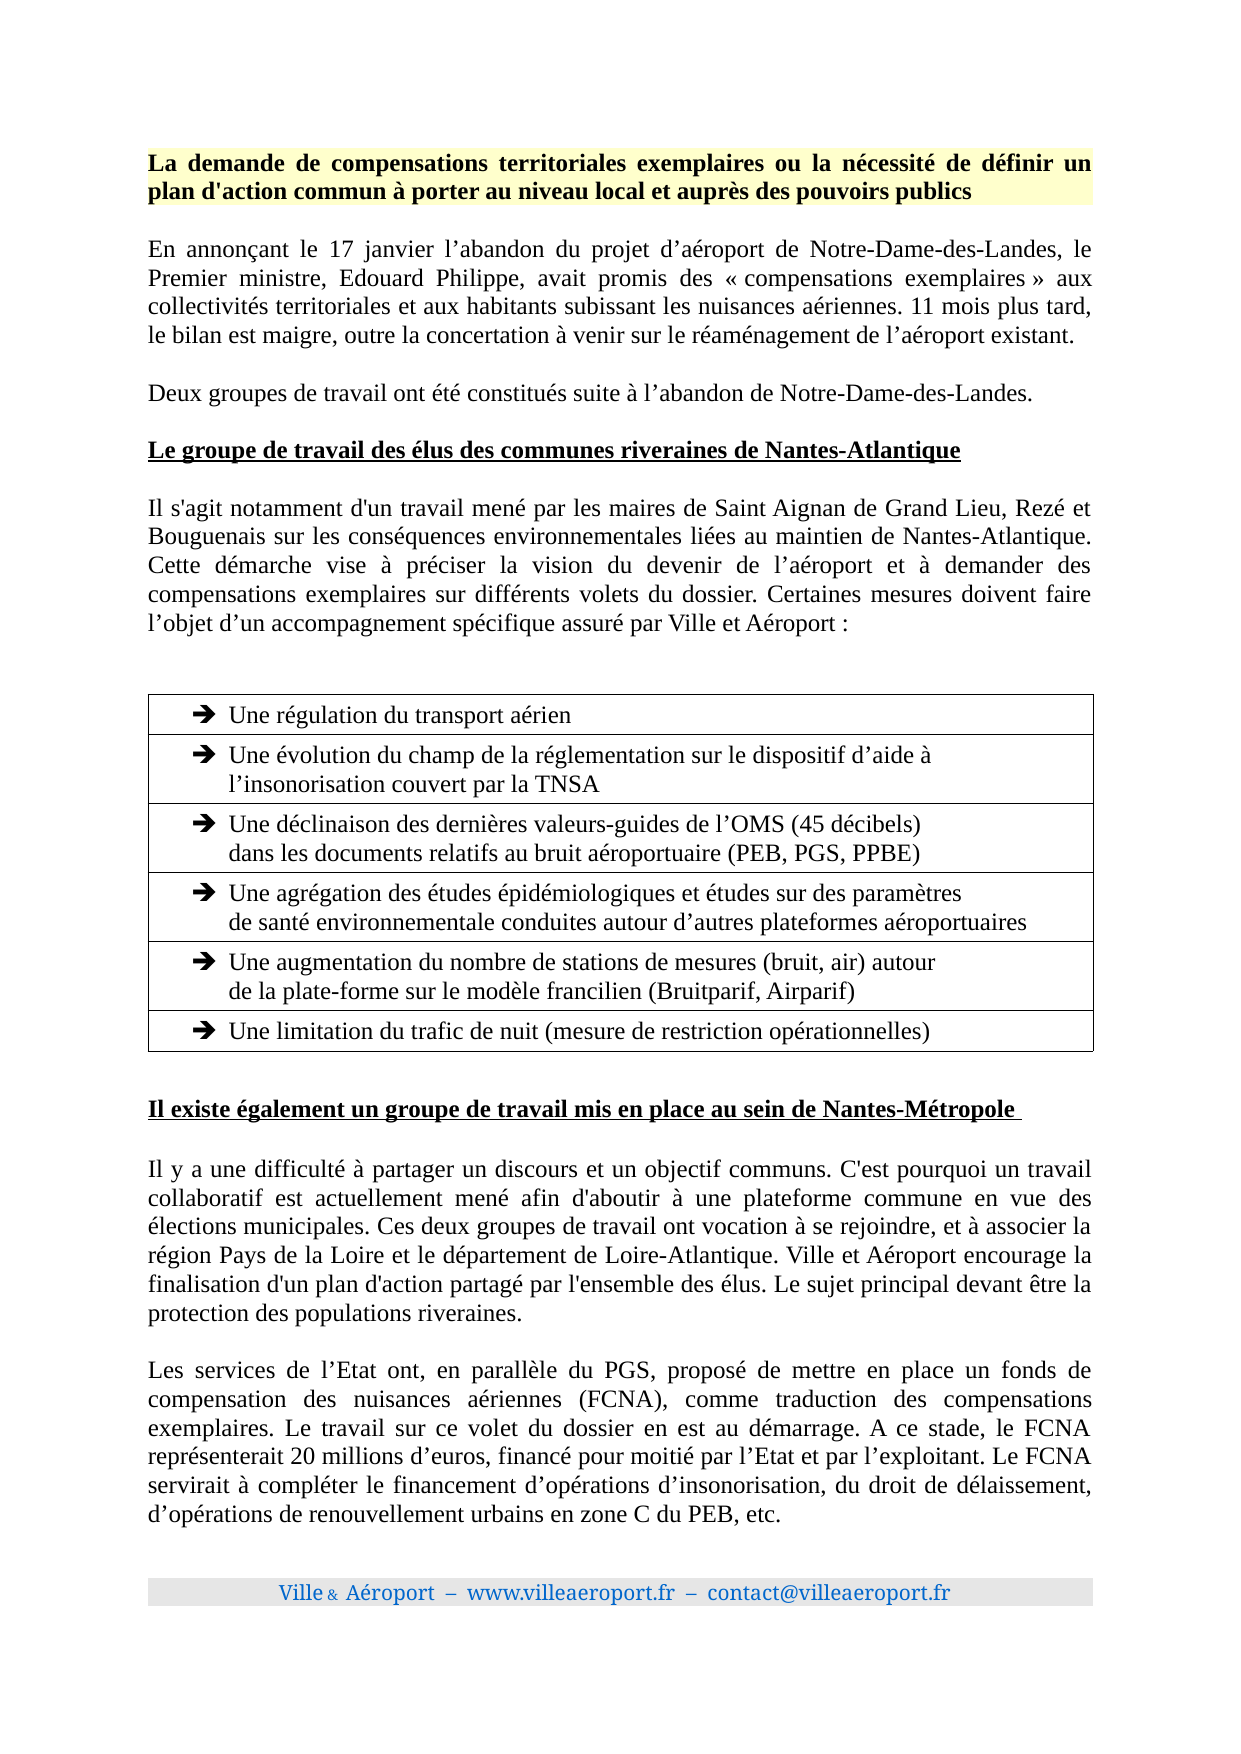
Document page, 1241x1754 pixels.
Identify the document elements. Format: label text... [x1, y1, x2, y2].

table_cell Une limitation du trafic de nuit (mesure de restriction opérationnelles) [149, 1011, 1093, 1051]
table_cell Une déclinaison des dernières valeurs-guides de l’OMS (45 décibels) dans les documents relatifs au bruit aéroportuaire (PEB, PGS, PPBE) [149, 804, 1093, 872]
text En annonçant le 17 janvier l’abandon du projet d’aéroport de Notre-Dame-des-Landes, le Premier ministre, Edouard Philippe, avait promis des « compensations exemplaires » aux collectivités territoriales et aux habitants subissant les nuisances aériennes. 11 mois plus tard, le bilan est maigre, outre la concertation à venir sur le réaménagement de l’aéroport existant. [148, 234, 1093, 349]
table_header Une régulation du transport aérien [149, 695, 1093, 734]
text Deux groupes de travail ont été constitués suite à l’abandon de Notre-Dame-des-Landes. [148, 378, 1093, 406]
table_cell Une augmentation du nombre de stations de mesures (bruit, air) autour de la plate-forme sur le modèle francilien (Bruitparif, Airparif) [149, 942, 1093, 1010]
text Il s'agit notamment d'un travail mené par les maires de Saint Aignan de Grand Lieu, Rezé et Bouguenais sur les conséquences environnementales liées au maintien de Nantes-Atlantique. Cette démarche vise à préciser la vision du devenir de l’aéroport et à demander des compensations exemplaires sur différents volets du dossier. Certaines mesures doivent faire l’objet d’un accompagnement spécifique assuré par Ville et Aéroport : [148, 493, 1093, 636]
text La demande de compensations territoriales exemplaires ou la nécessité de définir un plan d'action commun à porter au niveau local et auprès des pouvoirs publics [148, 148, 1093, 205]
text Le groupe de travail des élus des communes riveraines de Nantes-Atlantique [148, 435, 1093, 464]
text Les services de l’Etat ont, en parallèle du PGS, proposé de mettre en place un fonds de compensation des nuisances aériennes (FCNA), comme traduction des compensations exemplaires. Le travail sur ce volet du dossier en est au démarrage. A ce stade, le FCNA représenterait 20 millions d’euros, financé pour moitié par l’Etat et par l’exploitant. Le FCNA servirait à compléter le financement d’opérations d’insonorisation, du droit de délaissement, d’opérations de renouvellement urbains en zone C du PEB, etc. [148, 1355, 1093, 1528]
table_cell Une évolution du champ de la réglementation sur le dispositif d’aide à l’insonorisation couvert par la TNSA [149, 735, 1093, 803]
text Il existe également un groupe de travail mis en place au sein de Nantes-Métropole [148, 1094, 1093, 1123]
text Il y a une difficulté à partager un discours et un objectif communs. C'est pourquoi un travail collaboratif est actuellement mené afin d'aboutir à une plateforme commune en vue des élections municipales. Ces deux groupes de travail ont vocation à se rejoindre, et à associer la région Pays de la Loire et le département de Loire-Atlantique. Ville et Aéroport encourage la finalisation d'un plan d'action partagé par l'ensemble des élus. Le sujet principal devant être la protection des populations riveraines. [148, 1154, 1093, 1326]
table_cell Une agrégation des études épidémiologiques et études sur des paramètres de santé environnementale conduites autour d’autres plateformes aéroportuaires [149, 873, 1093, 941]
